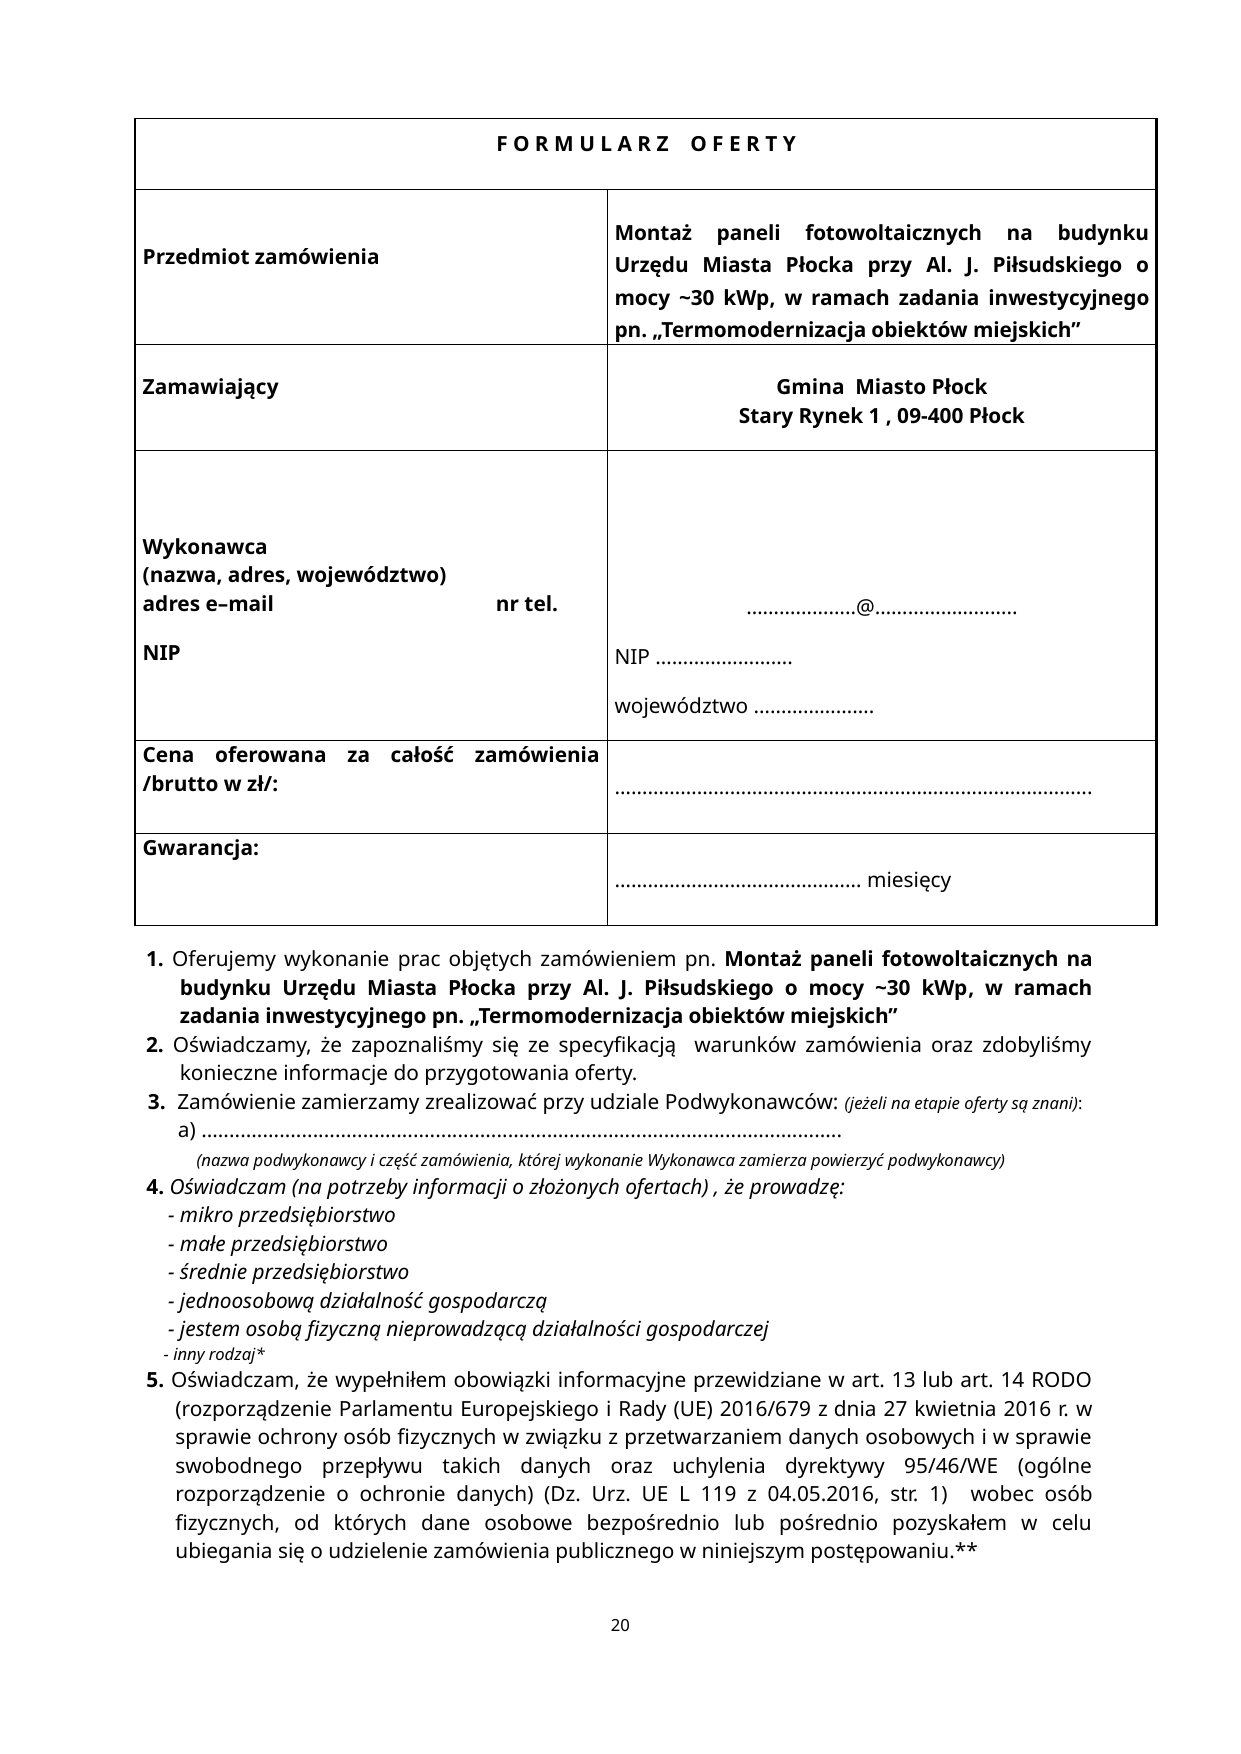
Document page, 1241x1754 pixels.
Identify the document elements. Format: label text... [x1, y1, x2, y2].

table_cell Przedmiot zamówienia [136, 190, 607, 344]
table_cell ………………..@…………………….. NIP ……………………. województwo …………………. [608, 451, 1155, 740]
table_cell Gmina Miasto Płock Stary Rynek 1 , 09-400 Płock [608, 345, 1155, 450]
text (nazwa podwykonawcy i część zamówienia, której wykonanie Wykonawca zamierza powierzyć podwykonawcy) [148, 1144, 1093, 1172]
text - jestem osobą fizyczną nieprowadzącą działalności gospodarczej [146, 1314, 1093, 1343]
text 1. Oferujemy wykonanie prac objętych zamówieniem pn. Montaż paneli fotowoltaicznych na budynku Urzędu Miasta Płocka przy Al. J. Piłsudskiego o mocy ~30 kWp, w ramach zadania inwestycyjnego pn. „Termomodernizacja obiektów miejskich” [146, 944, 1093, 1030]
table_cell Cena oferowana za całość zamówienia /brutto w zł/: [136, 741, 607, 833]
table_cell Wykonawca (nazwa, adres, województwo) adres e–mail nr tel. NIP [136, 451, 607, 740]
table_cell Gwarancja: [136, 834, 607, 925]
text a) ................................................................................................................... [178, 1115, 1093, 1144]
text - mikro przedsiębiorstwo [146, 1201, 1093, 1229]
table_cell Zamawiający [136, 345, 607, 450]
table_cell …………………………………………………………………………... [608, 741, 1155, 833]
text 5. Oświadczam, że wypełniłem obowiązki informacyjne przewidziane w art. 13 lub art. 14 RODO (rozporządzenie Parlamentu Europejskiego i Rady (UE) 2016/679 z dnia 27 kwietnia 2016 r. w sprawie ochrony osób fizycznych w związku z przetwarzaniem danych osobowych i w sprawie swobodnego przepływu takich danych oraz uchylenia dyrektywy 95/46/WE (ogólne rozporządzenie o ochronie danych) (Dz. Urz. UE L 119 z 04.05.2016, str. 1) wobec osób fizycznych, od których dane osobowe bezpośrednio lub pośrednio pozyskałem w celu ubiegania się o udzielenie zamówienia publicznego w niniejszym postępowaniu.** [146, 1365, 1093, 1564]
text 2. Oświadczamy, że zapoznaliśmy się ze specyfikacją warunków zamówienia oraz zdobyliśmy konieczne informacje do przygotowania oferty. [146, 1030, 1093, 1087]
table_header F O R M U L A R Z O F E R T Y [136, 119, 1155, 189]
text - średnie przedsiębiorstwo [146, 1257, 1093, 1286]
text 3. Zamówienie zamierzamy zrealizować przy udziale Podwykonawców: (jeżeli na etapie oferty są znani): [148, 1087, 1093, 1115]
table_cell ……………………………………… miesięcy [608, 834, 1155, 925]
table_cell Montaż paneli fotowoltaicznych na budynku Urzędu Miasta Płocka przy Al. J. Piłsudskiego o mocy ~30 kWp, w ramach zadania inwestycyjnego pn. „Termomodernizacja obiektów miejskich” [608, 190, 1155, 344]
text - inny rodzaj* [146, 1343, 1093, 1365]
text 4. Oświadczam (na potrzeby informacji o złożonych ofertach) , że prowadzę: [146, 1172, 1093, 1201]
text - jednoosobową działalność gospodarczą [146, 1286, 1093, 1314]
text - małe przedsiębiorstwo [146, 1229, 1093, 1257]
